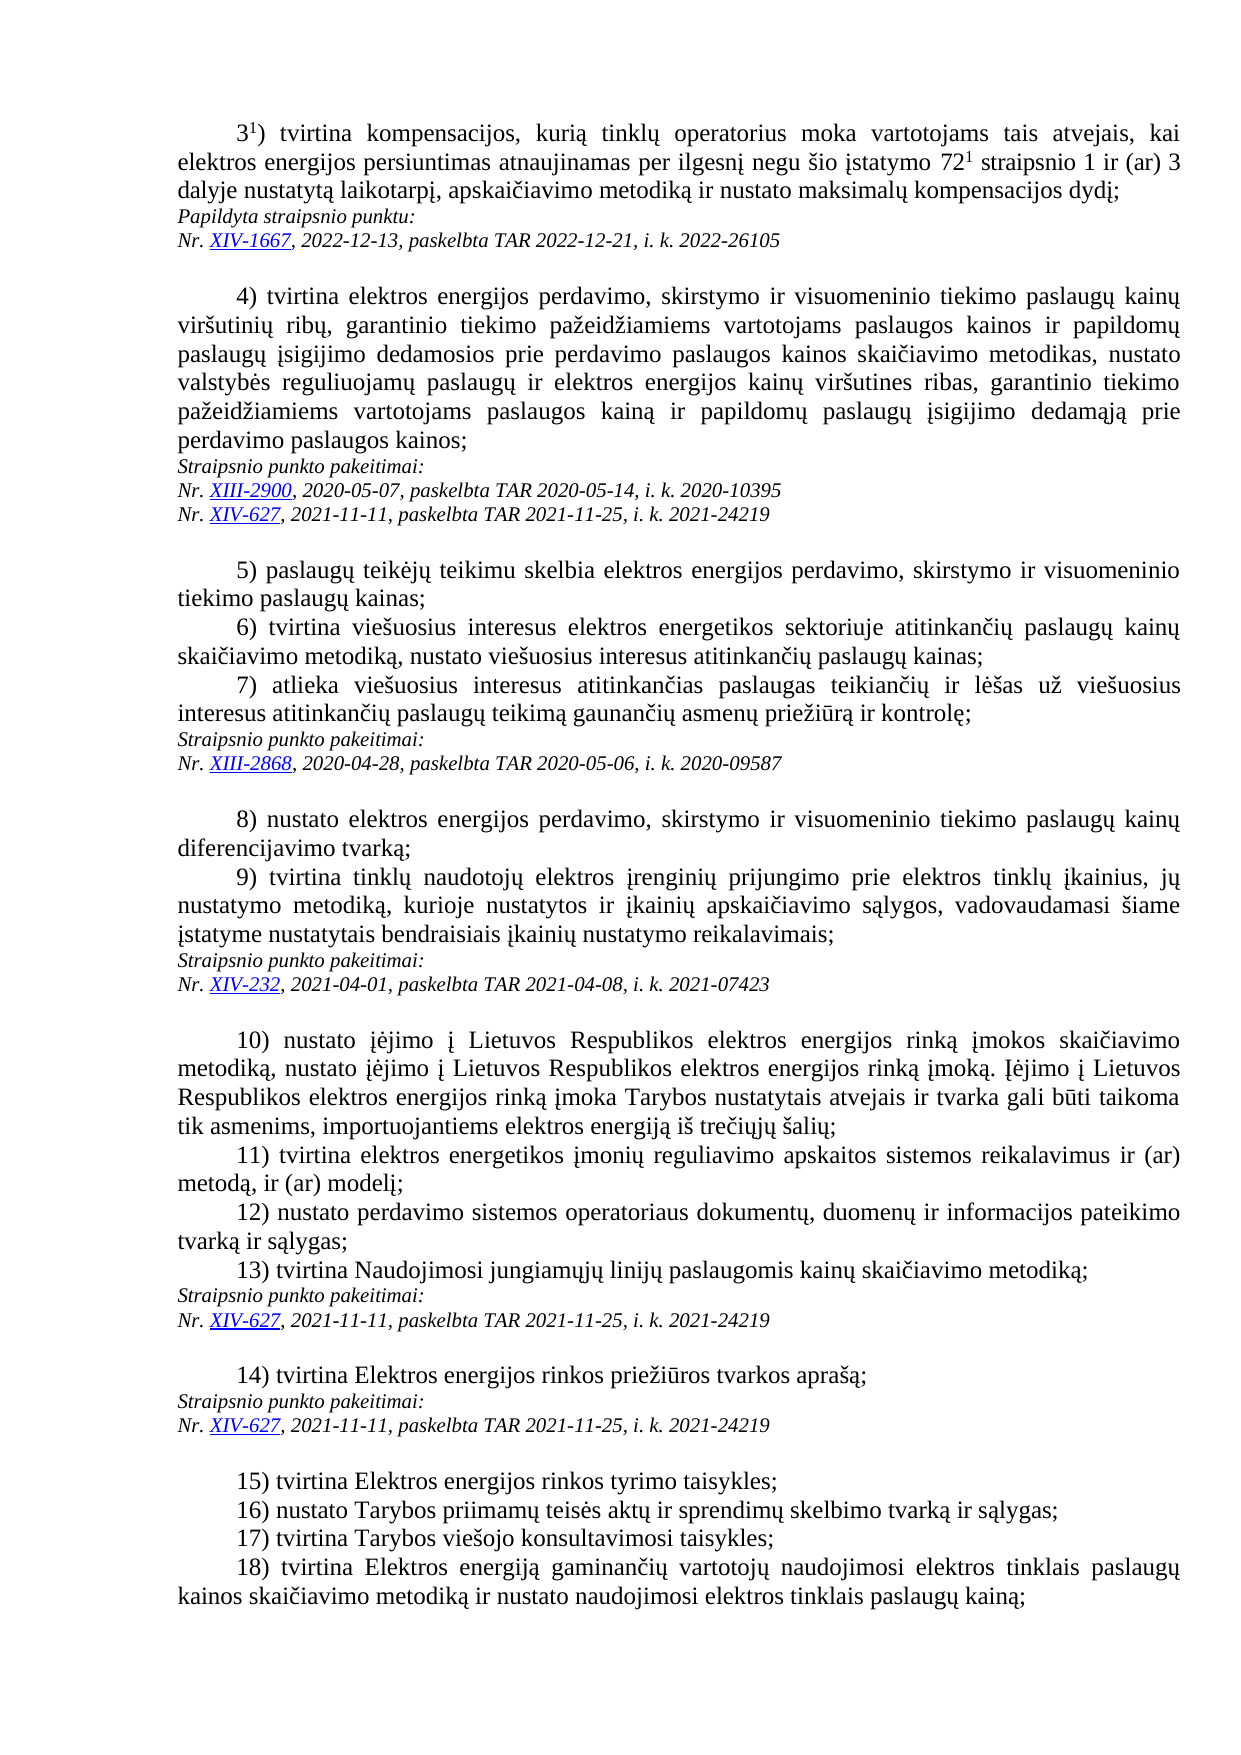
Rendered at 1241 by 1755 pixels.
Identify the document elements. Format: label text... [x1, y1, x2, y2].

text 16) nustato Tarybos priimamų teisės aktų ir sprendimų skelbimo tvarką ir sąlygas; [177, 1495, 1181, 1523]
text Papildyta straipsnio punktu: [177, 204, 1181, 228]
text 13) tvirtina Naudojimosi jungiamųjų linijų paslaugomis kainų skaičiavimo metodiką; [177, 1255, 1181, 1283]
text 18) tvirtina Elektros energiją gaminančių vartotojų naudojimosi elektros tinklais paslaugų kainos skaičiavimo metodiką ir nustato naudojimosi elektros tinklais paslaugų kainą; [177, 1552, 1181, 1610]
text 4) tvirtina elektros energijos perdavimo, skirstymo ir visuomeninio tiekimo paslaugų kainų viršutinių ribų, garantinio tiekimo pažeidžiamiems vartotojams paslaugos kainos ir papildomų paslaugų įsigijimo dedamosios prie perdavimo paslaugos kainos skaičiavimo metodikas, nustato valstybės reguliuojamų paslaugų ir elektros energijos kainų viršutines ribas, garantinio tiekimo pažeidžiamiems vartotojams paslaugos kainą ir papildomų paslaugų įsigijimo dedamąją prie perdavimo paslaugos kainos; [177, 281, 1181, 454]
text 14) tvirtina Elektros energijos rinkos priežiūros tvarkos aprašą; [177, 1360, 1181, 1389]
text 15) tvirtina Elektros energijos rinkos tyrimo taisykles; [177, 1466, 1181, 1495]
text 10) nustato įėjimo į Lietuvos Respublikos elektros energijos rinką įmokos skaičiavimo metodiką, nustato įėjimo į Lietuvos Respublikos elektros energijos rinką įmoką. Įėjimo į Lietuvos Respublikos elektros energijos rinką įmoka Tarybos nustatytais atvejais ir tvarka gali būti taikoma tik asmenims, importuojantiems elektros energiją iš trečiųjų šalių; [177, 1025, 1181, 1140]
text 31) tvirtina kompensacijos, kurią tinklų operatorius moka vartotojams tais atvejais, kai elektros energijos persiuntimas atnaujinamas per ilgesnį negu šio įstatymo 721 straipsnio 1 ir (ar) 3 dalyje nustatytą laikotarpį, apskaičiavimo metodiką ir nustato maksimalų kompensacijos dydį; [177, 118, 1181, 204]
text 5) paslaugų teikėjų teikimu skelbia elektros energijos perdavimo, skirstymo ir visuomeninio tiekimo paslaugų kainas; [177, 555, 1181, 612]
text Nr. XIV-627, 2021-11-11, paskelbta TAR 2021-11-25, i. k. 2021-24219 [177, 502, 1181, 526]
text 8) nustato elektros energijos perdavimo, skirstymo ir visuomeninio tiekimo paslaugų kainų diferencijavimo tvarką; [177, 804, 1181, 862]
text Nr. XIV-232, 2021-04-01, paskelbta TAR 2021-04-08, i. k. 2021-07423 [177, 972, 1181, 996]
text Straipsnio punkto pakeitimai: [177, 727, 1181, 751]
text Nr. XIII-2868, 2020-04-28, paskelbta TAR 2020-05-06, i. k. 2020-09587 [177, 751, 1181, 775]
text 12) nustato perdavimo sistemos operatoriaus dokumentų, duomenų ir informacijos pateikimo tvarką ir sąlygas; [177, 1197, 1181, 1255]
text 7) atlieka viešuosius interesus atitinkančias paslaugas teikiančių ir lėšas už viešuosius interesus atitinkančių paslaugų teikimą gaunančių asmenų priežiūrą ir kontrolę; [177, 670, 1181, 727]
text 9) tvirtina tinklų naudotojų elektros įrenginių prijungimo prie elektros tinklų įkainius, jų nustatymo metodiką, kurioje nustatytos ir įkainių apskaičiavimo sąlygos, vadovaudamasi šiame įstatyme nustatytais bendraisiais įkainių nustatymo reikalavimais; [177, 862, 1181, 948]
text Straipsnio punkto pakeitimai: [177, 948, 1181, 972]
text Straipsnio punkto pakeitimai: [177, 1283, 1181, 1307]
text Nr. XIV-627, 2021-11-11, paskelbta TAR 2021-11-25, i. k. 2021-24219 [177, 1307, 1181, 1332]
text 11) tvirtina elektros energetikos įmonių reguliavimo apskaitos sistemos reikalavimus ir (ar) metodą, ir (ar) modelį; [177, 1140, 1181, 1197]
text Straipsnio punkto pakeitimai: [177, 1389, 1181, 1413]
text Nr. XIV-627, 2021-11-11, paskelbta TAR 2021-11-25, i. k. 2021-24219 [177, 1413, 1181, 1437]
text Nr. XIV-1667, 2022-12-13, paskelbta TAR 2022-12-21, i. k. 2022-26105 [177, 228, 1181, 252]
text 6) tvirtina viešuosius interesus elektros energetikos sektoriuje atitinkančių paslaugų kainų skaičiavimo metodiką, nustato viešuosius interesus atitinkančių paslaugų kainas; [177, 612, 1181, 670]
text 17) tvirtina Tarybos viešojo konsultavimosi taisykles; [177, 1523, 1181, 1552]
text Straipsnio punkto pakeitimai: [177, 454, 1181, 478]
text Nr. XIII-2900, 2020-05-07, paskelbta TAR 2020-05-14, i. k. 2020-10395 [177, 478, 1181, 502]
